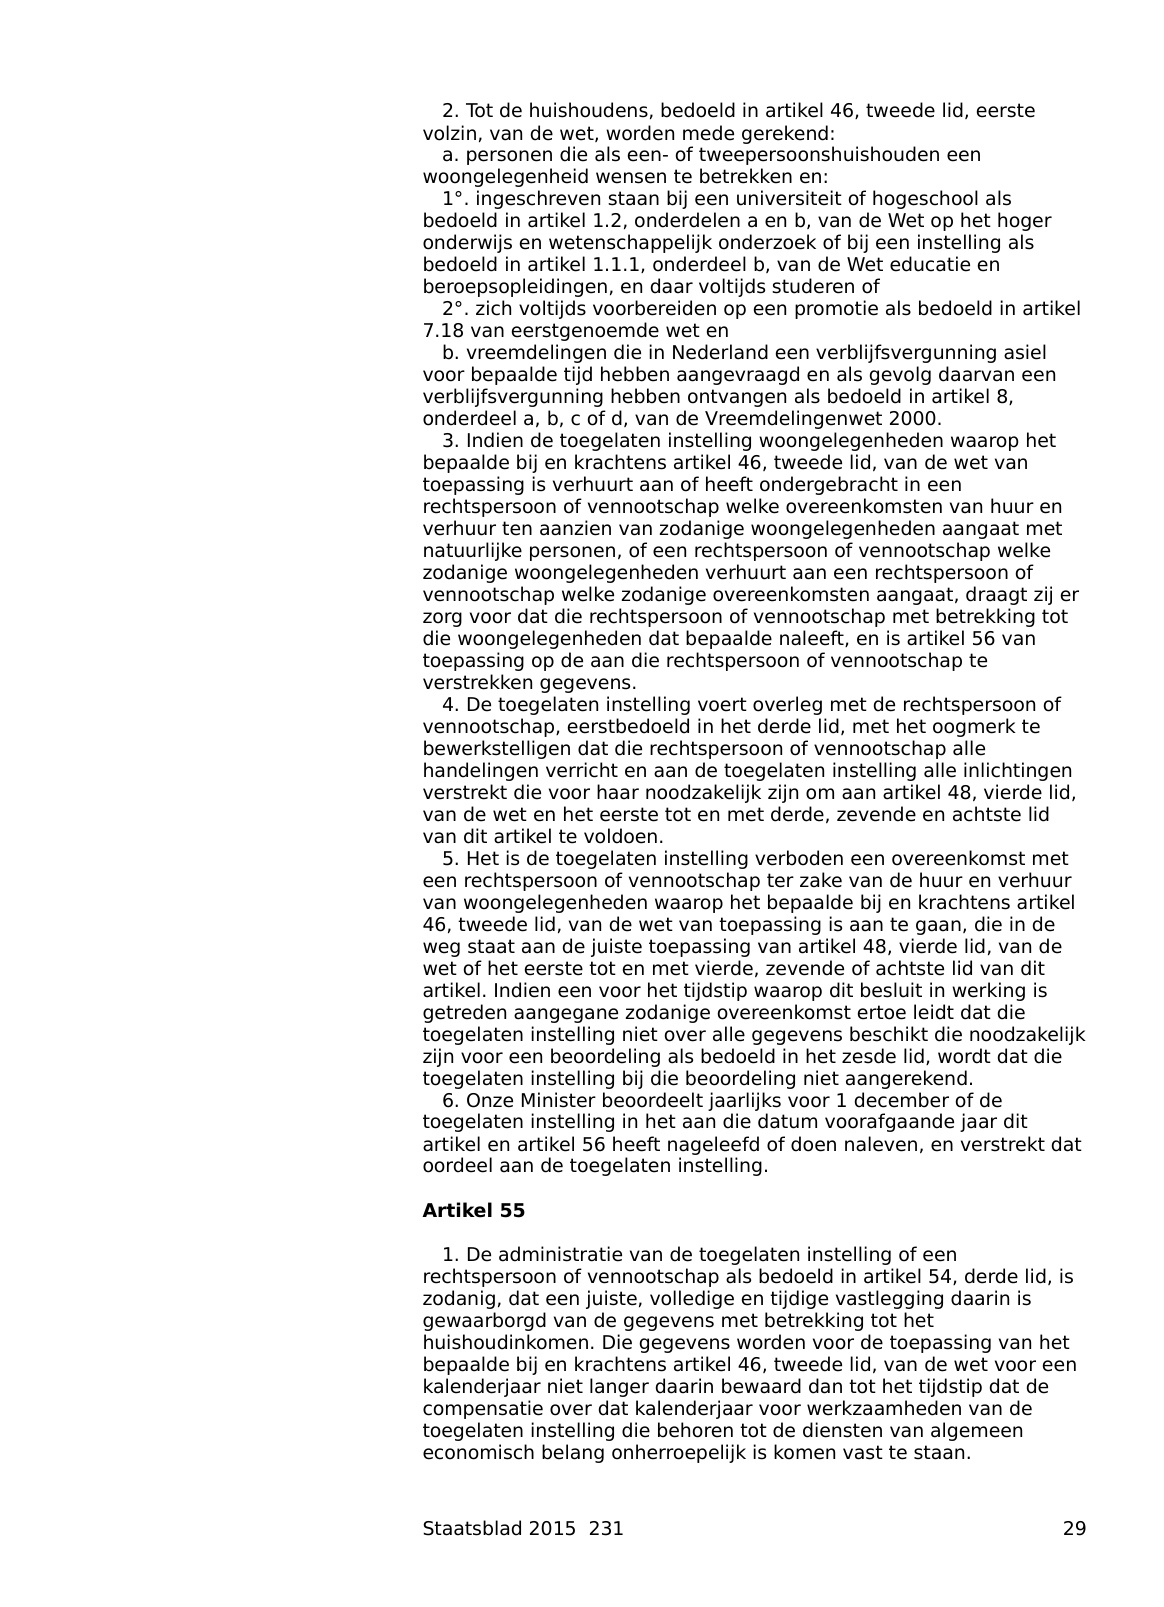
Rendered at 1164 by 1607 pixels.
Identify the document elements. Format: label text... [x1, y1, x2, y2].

text 1°. ingeschreven staan bij een universiteit of hogeschool als bedoeld in artikel 1.2, onderdelen a en b, van de Wet op het hoger onderwijs en wetenschappelijk onderzoek of bij een instelling als bedoeld in artikel 1.1.1, onderdeel b, van de Wet educatie en beroepsopleidingen, en daar voltijds studeren of [422, 188, 1087, 298]
text a. personen die als een- of tweepersoonshuishouden een woongelegenheid wensen te betrekken en: [422, 144, 1087, 188]
text b. vreemdelingen die in Nederland een verblijfsvergunning asiel voor bepaalde tijd hebben aangevraagd en als gevolg daarvan een verblijfsvergunning hebben ontvangen als bedoeld in artikel 8, onderdeel a, b, c of d, van de Vreemdelingenwet 2000. [422, 342, 1087, 430]
text 4. De toegelaten instelling voert overleg met de rechtspersoon of vennootschap, eerstbedoeld in het derde lid, met het oogmerk te bewerkstelligen dat die rechtspersoon of vennootschap alle handelingen verricht en aan de toegelaten instelling alle inlichtingen verstrekt die voor haar noodzakelijk zijn om aan artikel 48, vierde lid, van de wet en het eerste tot en met derde, zevende en achtste lid van dit artikel te voldoen. [422, 694, 1087, 848]
text 5. Het is de toegelaten instelling verboden een overeenkomst met een rechtspersoon of vennootschap ter zake van de huur en verhuur van woongelegenheden waarop het bepaalde bij en krachtens artikel 46, tweede lid, van de wet van toepassing is aan te gaan, die in de weg staat aan de juiste toepassing van artikel 48, vierde lid, van de wet of het eerste tot en met vierde, zevende of achtste lid van dit artikel. Indien een voor het tijdstip waarop dit besluit in werking is getreden aangegane zodanige overeenkomst ertoe leidt dat die toegelaten instelling niet over alle gegevens beschikt die noodzakelijk zijn voor een beoordeling als bedoeld in het zesde lid, wordt dat die toegelaten instelling bij die beoordeling niet aangerekend. [422, 848, 1087, 1089]
text 1. De administratie van de toegelaten instelling of een rechtspersoon of vennootschap als bedoeld in artikel 54, derde lid, is zodanig, dat een juiste, volledige en tijdige vastlegging daarin is gewaarborgd van de gegevens met betrekking tot het huishoudinkomen. Die gegevens worden voor de toepassing van het bepaalde bij en krachtens artikel 46, tweede lid, van de wet voor een kalenderjaar niet langer daarin bewaard dan tot het tijdstip dat de compensatie over dat kalenderjaar voor werkzaamheden van de toegelaten instelling die behoren tot de diensten van algemeen economisch belang onherroepelijk is komen vast te staan. [422, 1244, 1087, 1463]
subtitle Artikel 55 [422, 1199, 1087, 1222]
text 2°. zich voltijds voorbereiden op een promotie als bedoeld in artikel 7.18 van eerstgenoemde wet en [422, 298, 1087, 342]
text 2. Tot de huishoudens, bedoeld in artikel 46, tweede lid, eerste volzin, van de wet, worden mede gerekend: [422, 100, 1087, 144]
text 3. Indien de toegelaten instelling woongelegenheden waarop het bepaalde bij en krachtens artikel 46, tweede lid, van de wet van toepassing is verhuurt aan of heeft ondergebracht in een rechtspersoon of vennootschap welke overeenkomsten van huur en verhuur ten aanzien van zodanige woongelegenheden aangaat met natuurlijke personen, of een rechtspersoon of vennootschap welke zodanige woongelegenheden verhuurt aan een rechtspersoon of vennootschap welke zodanige overeenkomsten aangaat, draagt zij er zorg voor dat die rechtspersoon of vennootschap met betrekking tot die woongelegenheden dat bepaalde naleeft, en is artikel 56 van toepassing op de aan die rechtspersoon of vennootschap te verstrekken gegevens. [422, 430, 1087, 694]
text 6. Onze Minister beoordeelt jaarlijks voor 1 december of de toegelaten instelling in het aan die datum voorafgaande jaar dit artikel en artikel 56 heeft nageleefd of doen naleven, en verstrekt dat oordeel aan de toegelaten instelling. [422, 1089, 1087, 1177]
